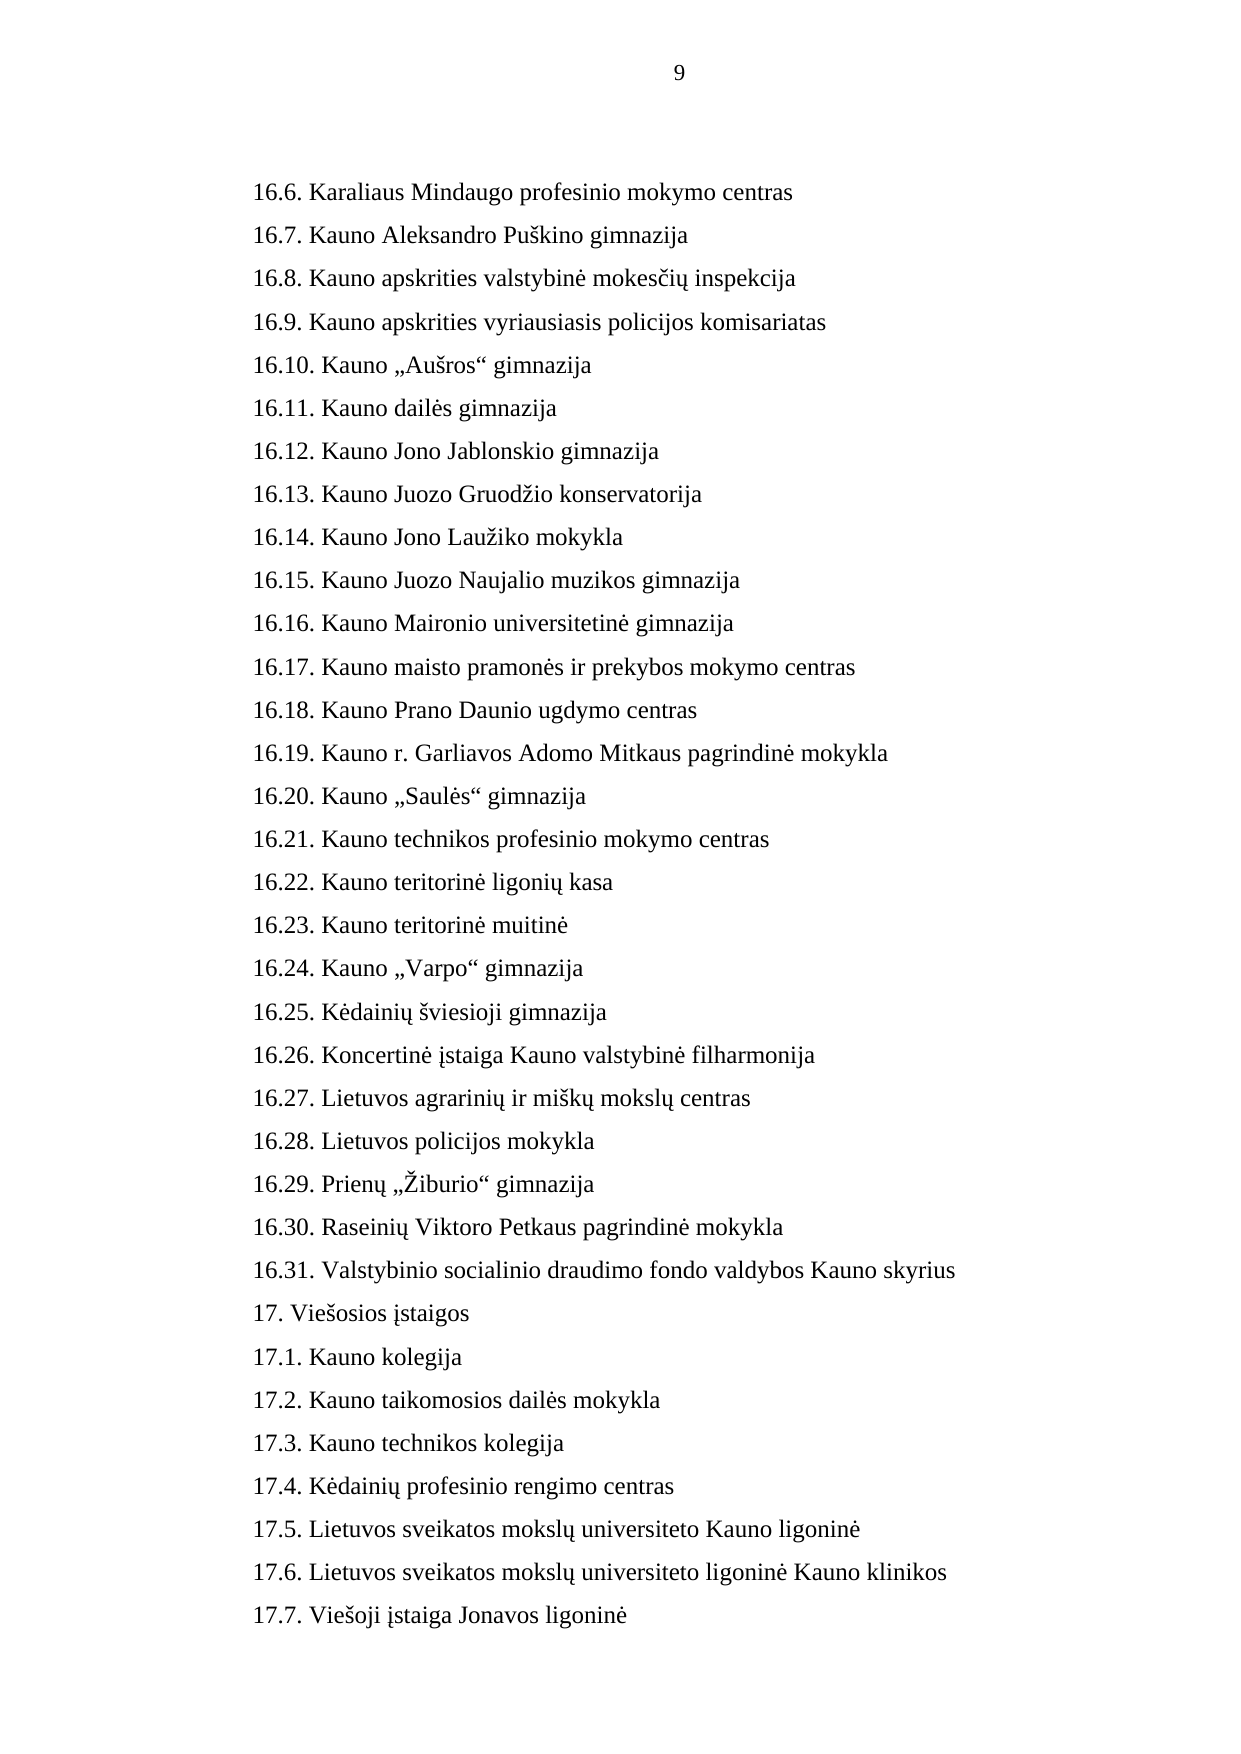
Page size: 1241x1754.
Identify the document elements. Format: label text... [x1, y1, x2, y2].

text 16.15. Kauno Juozo Naujalio muzikos gimnazija [177, 565, 1181, 594]
text 17.4. Kėdainių profesinio rengimo centras [177, 1471, 1181, 1500]
text 17. Viešosios įstaigos [177, 1298, 1181, 1327]
text 16.29. Prienų „Žiburio“ gimnazija [177, 1169, 1181, 1198]
text 16.22. Kauno teritorinė ligonių kasa [177, 867, 1181, 896]
text 16.6. Karaliaus Mindaugo profesinio mokymo centras [177, 177, 1181, 206]
text 16.31. Valstybinio socialinio draudimo fondo valdybos Kauno skyrius [177, 1255, 1181, 1284]
text 16.7. Kauno Aleksandro Puškino gimnazija [177, 220, 1181, 249]
text 16.12. Kauno Jono Jablonskio gimnazija [177, 436, 1181, 465]
text 16.21. Kauno technikos profesinio mokymo centras [177, 824, 1181, 853]
text 17.1. Kauno kolegija [177, 1342, 1181, 1370]
text 16.30. Raseinių Viktoro Petkaus pagrindinė mokykla [177, 1212, 1181, 1241]
text 16.16. Kauno Maironio universitetinė gimnazija [177, 608, 1181, 637]
text 16.20. Kauno „Saulės“ gimnazija [177, 781, 1181, 810]
text 16.19. Kauno r. Garliavos Adomo Mitkaus pagrindinė mokykla [177, 738, 1181, 767]
text 16.17. Kauno maisto pramonės ir prekybos mokymo centras [177, 652, 1181, 680]
text 17.2. Kauno taikomosios dailės mokykla [177, 1385, 1181, 1413]
text 17.5. Lietuvos sveikatos mokslų universiteto Kauno ligoninė [177, 1514, 1181, 1543]
text 17.3. Kauno technikos kolegija [177, 1428, 1181, 1457]
text 16.9. Kauno apskrities vyriausiasis policijos komisariatas [177, 307, 1181, 335]
text 16.23. Kauno teritorinė muitinė [177, 910, 1181, 939]
text 16.18. Kauno Prano Daunio ugdymo centras [177, 695, 1181, 723]
text 16.24. Kauno „Varpo“ gimnazija [177, 953, 1181, 982]
text 16.11. Kauno dailės gimnazija [177, 393, 1181, 422]
text 16.27. Lietuvos agrarinių ir miškų mokslų centras [177, 1083, 1181, 1112]
text 16.26. Koncertinė įstaiga Kauno valstybinė filharmonija [177, 1040, 1181, 1068]
text 16.13. Kauno Juozo Gruodžio konservatorija [177, 479, 1181, 508]
text 16.28. Lietuvos policijos mokykla [177, 1126, 1181, 1155]
text 16.8. Kauno apskrities valstybinė mokesčių inspekcija [177, 263, 1181, 292]
text 16.25. Kėdainių šviesioji gimnazija [177, 997, 1181, 1025]
text 17.7. Viešoji įstaiga Jonavos ligoninė [177, 1600, 1181, 1629]
text 16.10. Kauno „Aušros“ gimnazija [177, 350, 1181, 378]
text 17.6. Lietuvos sveikatos mokslų universiteto ligoninė Kauno klinikos [177, 1557, 1181, 1586]
text 16.14. Kauno Jono Laužiko mokykla [177, 522, 1181, 551]
